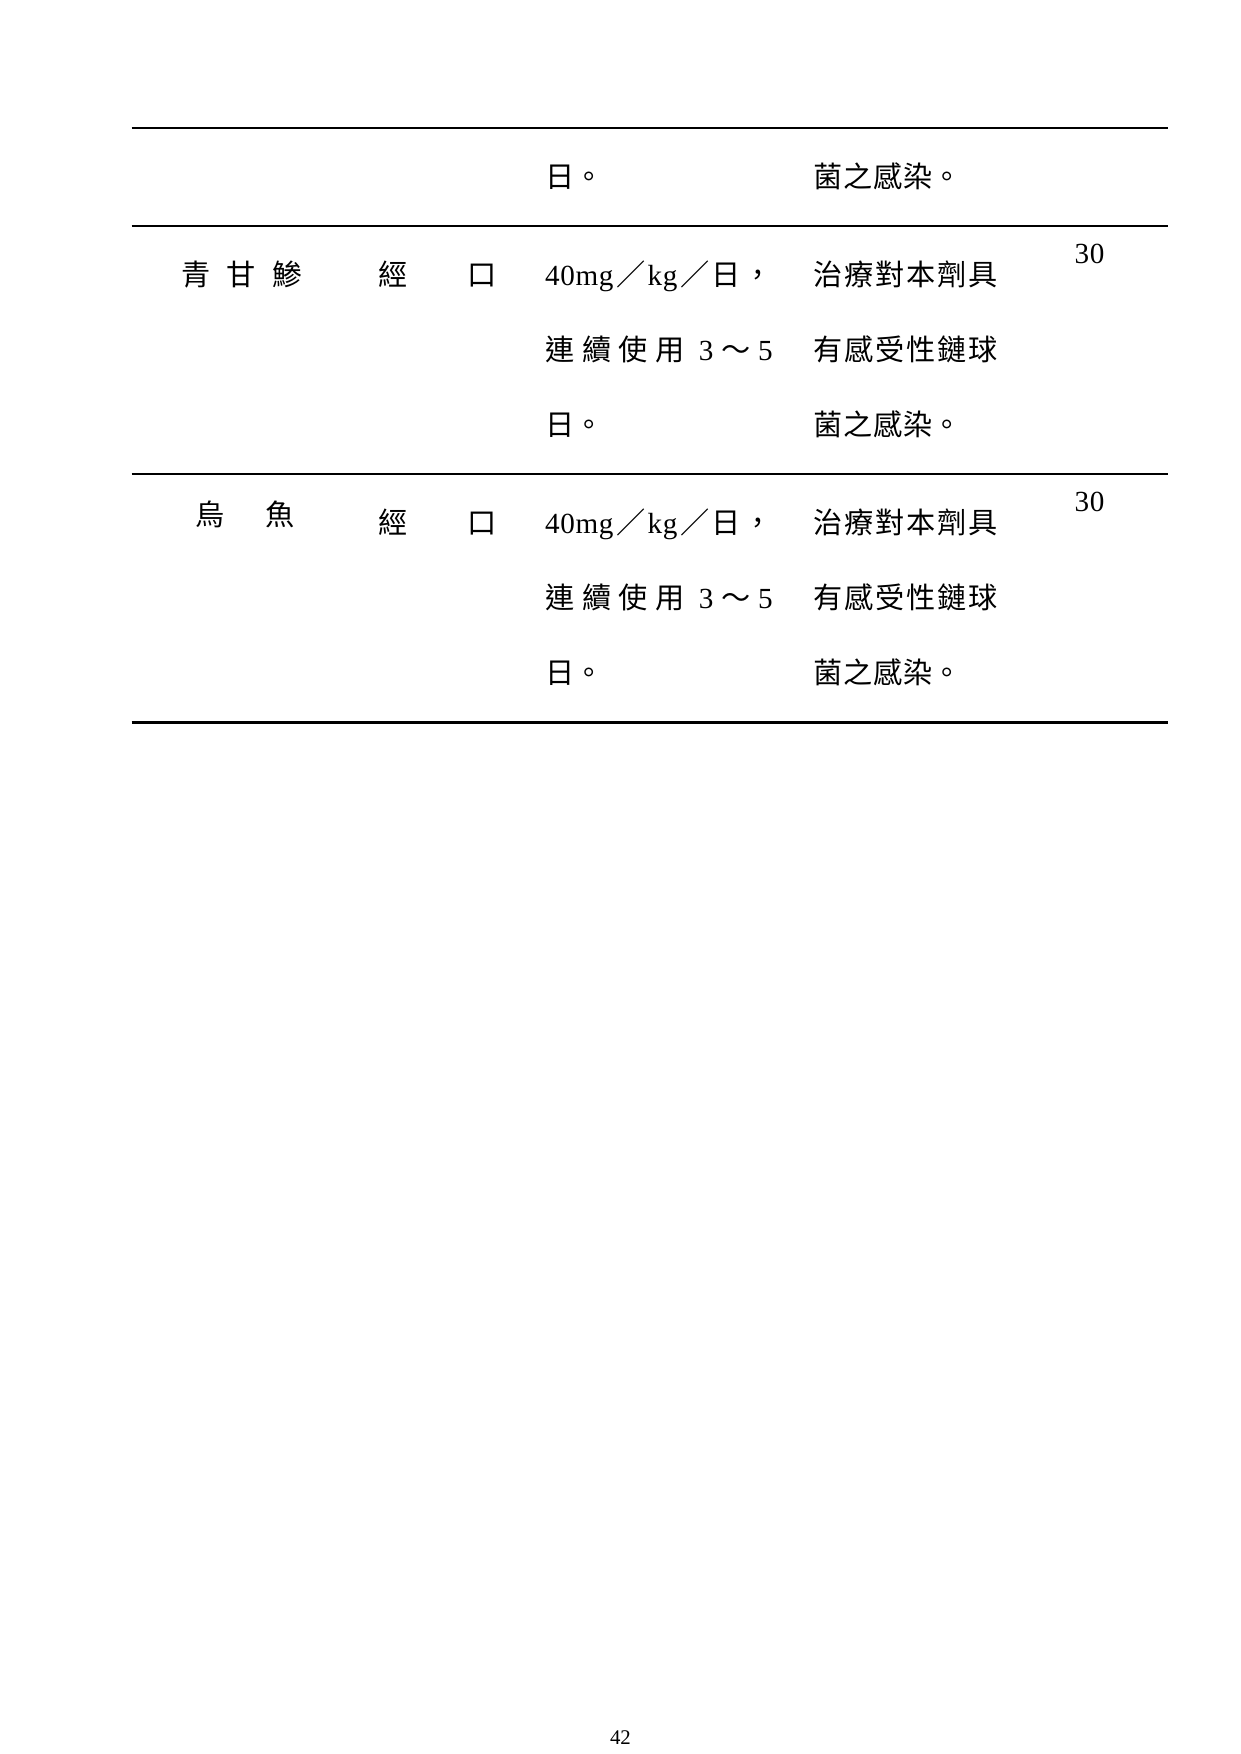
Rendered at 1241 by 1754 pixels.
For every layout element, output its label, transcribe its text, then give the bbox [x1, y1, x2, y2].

table_cell 40mg／kg／日，連續使用3～5日。 [524, 227, 793, 473]
table_cell 烏 魚 [132, 475, 350, 721]
table_cell 青 甘 鯵 [132, 227, 350, 473]
table_cell 菌之感染。 [793, 129, 1018, 225]
table_cell 經 口 [350, 227, 524, 473]
table_cell 40mg／kg／日，連續使用3～5日。 [524, 475, 793, 721]
table_cell 治療對本劑具有感受性鏈球菌之感染。 [793, 227, 1018, 473]
table_cell [132, 129, 350, 225]
table_cell [1018, 129, 1168, 225]
table_cell 治療對本劑具有感受性鏈球菌之感染。 [793, 475, 1018, 721]
table_cell [350, 129, 524, 225]
table_cell 經 口 [350, 475, 524, 721]
table_cell 30 [1018, 227, 1168, 473]
table_cell 30 [1018, 475, 1168, 721]
table_cell 日。 [524, 129, 793, 225]
